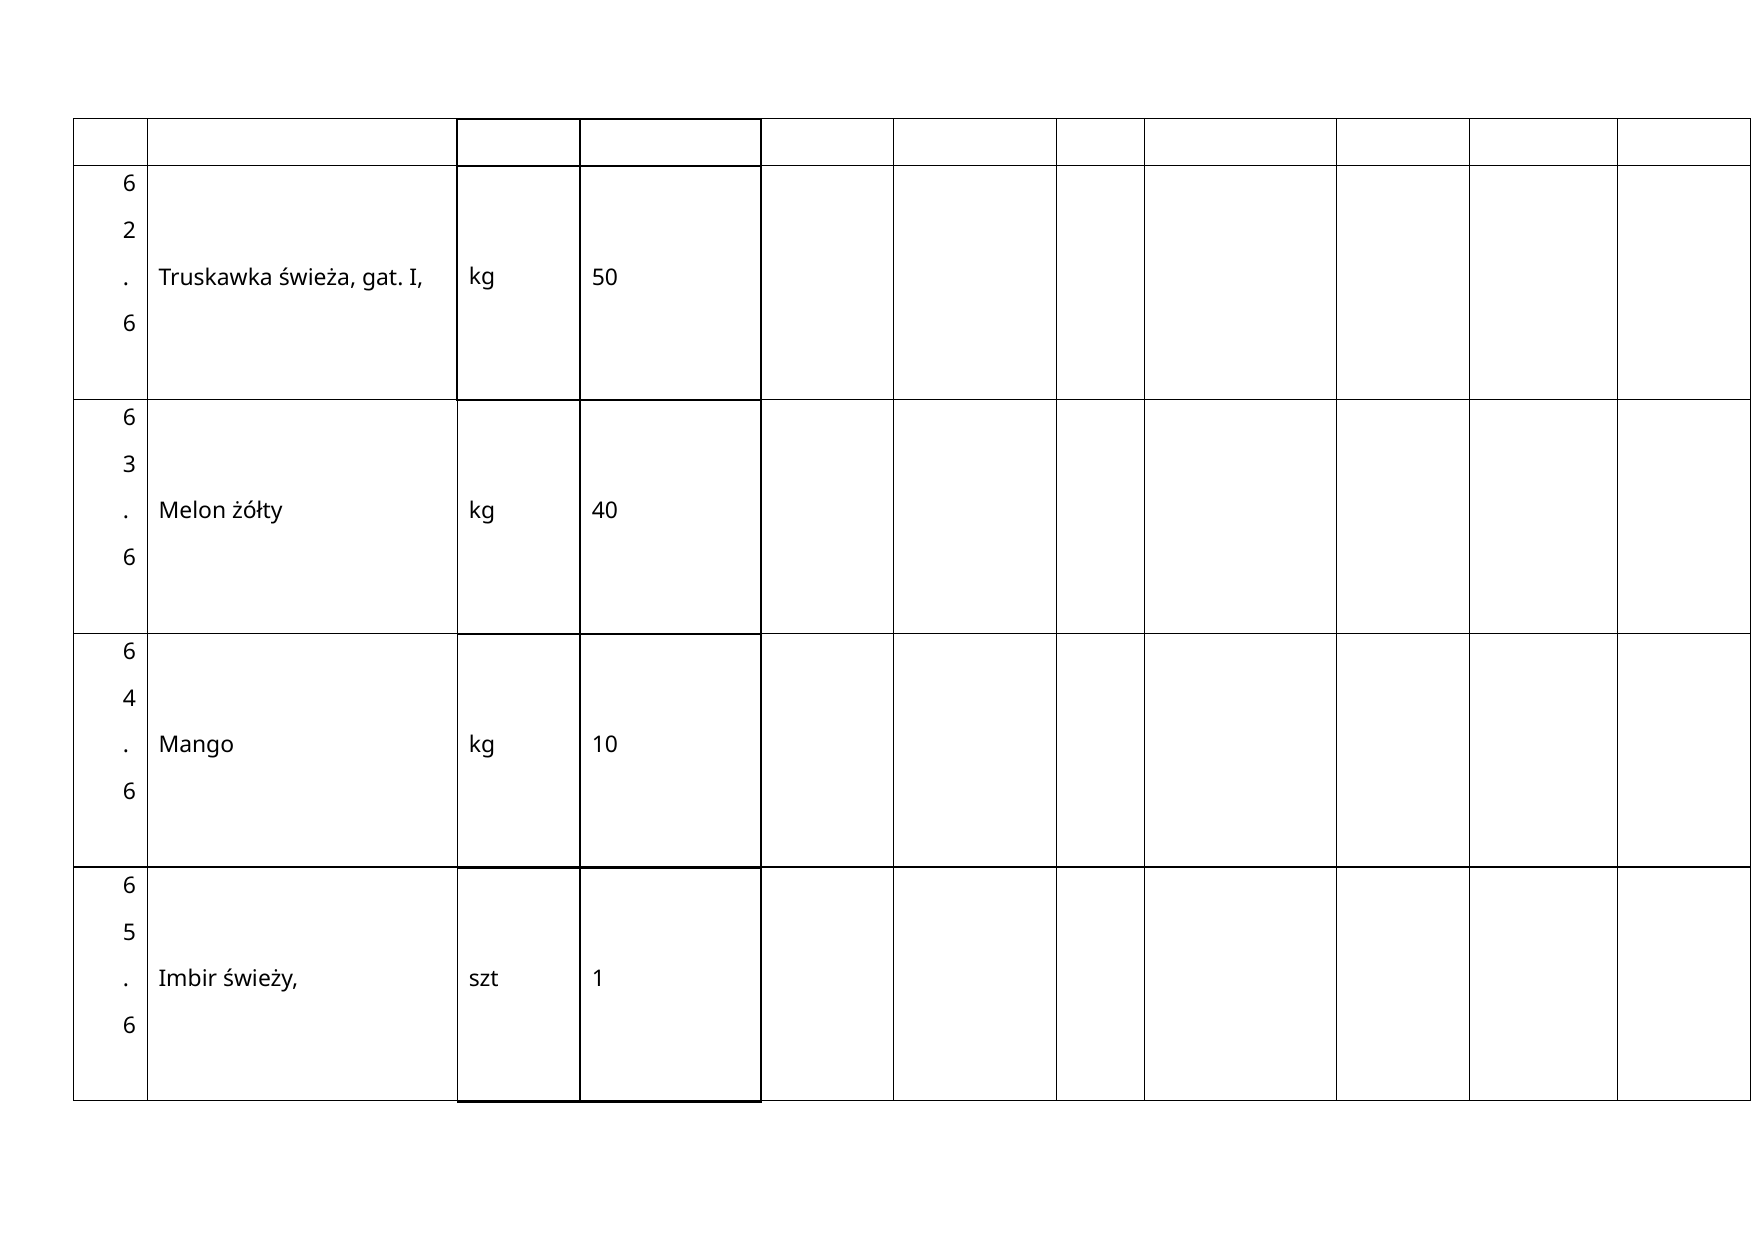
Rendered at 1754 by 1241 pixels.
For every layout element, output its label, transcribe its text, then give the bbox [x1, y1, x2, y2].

table_cell 1 [581, 869, 760, 1100]
table_cell [894, 868, 1056, 1100]
table_cell 64. [74, 634, 147, 866]
table_cell 63. [74, 400, 147, 632]
table_cell [1145, 166, 1336, 398]
table_cell [894, 400, 1056, 632]
table_cell kg [458, 635, 579, 866]
table_cell [1337, 166, 1469, 398]
table_cell [1337, 634, 1469, 866]
table_cell [762, 166, 893, 398]
table_cell [1337, 400, 1469, 632]
table_cell [1337, 119, 1469, 164]
table_cell Truskawka świeża, gat. I, [148, 166, 456, 398]
table_cell [1618, 119, 1750, 164]
table_cell Mango [148, 634, 457, 866]
table_cell [1057, 634, 1144, 866]
table_cell [1145, 119, 1336, 164]
table_cell Imbir świeży, [148, 868, 457, 1100]
table_cell 65. [74, 868, 147, 1100]
table_cell [1470, 119, 1617, 164]
table_cell [1057, 166, 1144, 398]
table_cell 50 [581, 167, 760, 398]
table_cell [1618, 400, 1750, 632]
table_cell 40 [581, 401, 760, 632]
table_cell [1618, 868, 1750, 1100]
table_cell [1470, 868, 1617, 1100]
table_cell [762, 119, 893, 164]
table_cell Melon żółty [148, 400, 457, 632]
table_cell [1145, 400, 1336, 632]
table_cell [894, 634, 1056, 866]
table_cell kg [458, 401, 579, 632]
table_cell [148, 119, 456, 164]
table_cell [762, 634, 893, 866]
table_cell [1145, 868, 1336, 1100]
table_cell [1337, 868, 1469, 1100]
table_cell [894, 166, 1056, 398]
table_cell [458, 120, 579, 164]
table_cell [1618, 166, 1750, 398]
table_cell [1057, 868, 1144, 1100]
table_cell 10 [581, 635, 760, 866]
table_cell kg [458, 167, 579, 398]
table_cell [894, 119, 1056, 164]
table_cell 60. [74, 119, 147, 164]
table_cell szt [458, 869, 579, 1100]
table_cell [1470, 634, 1617, 866]
table_cell [1470, 400, 1617, 632]
table_cell [1057, 119, 1144, 164]
table_cell [762, 868, 893, 1100]
table_cell 61. [74, 166, 147, 398]
table_cell [1470, 166, 1617, 398]
table_cell [1057, 400, 1144, 632]
table_cell [581, 120, 760, 164]
table_cell [1618, 634, 1750, 866]
table_cell [762, 400, 893, 632]
table_cell [1145, 634, 1336, 866]
